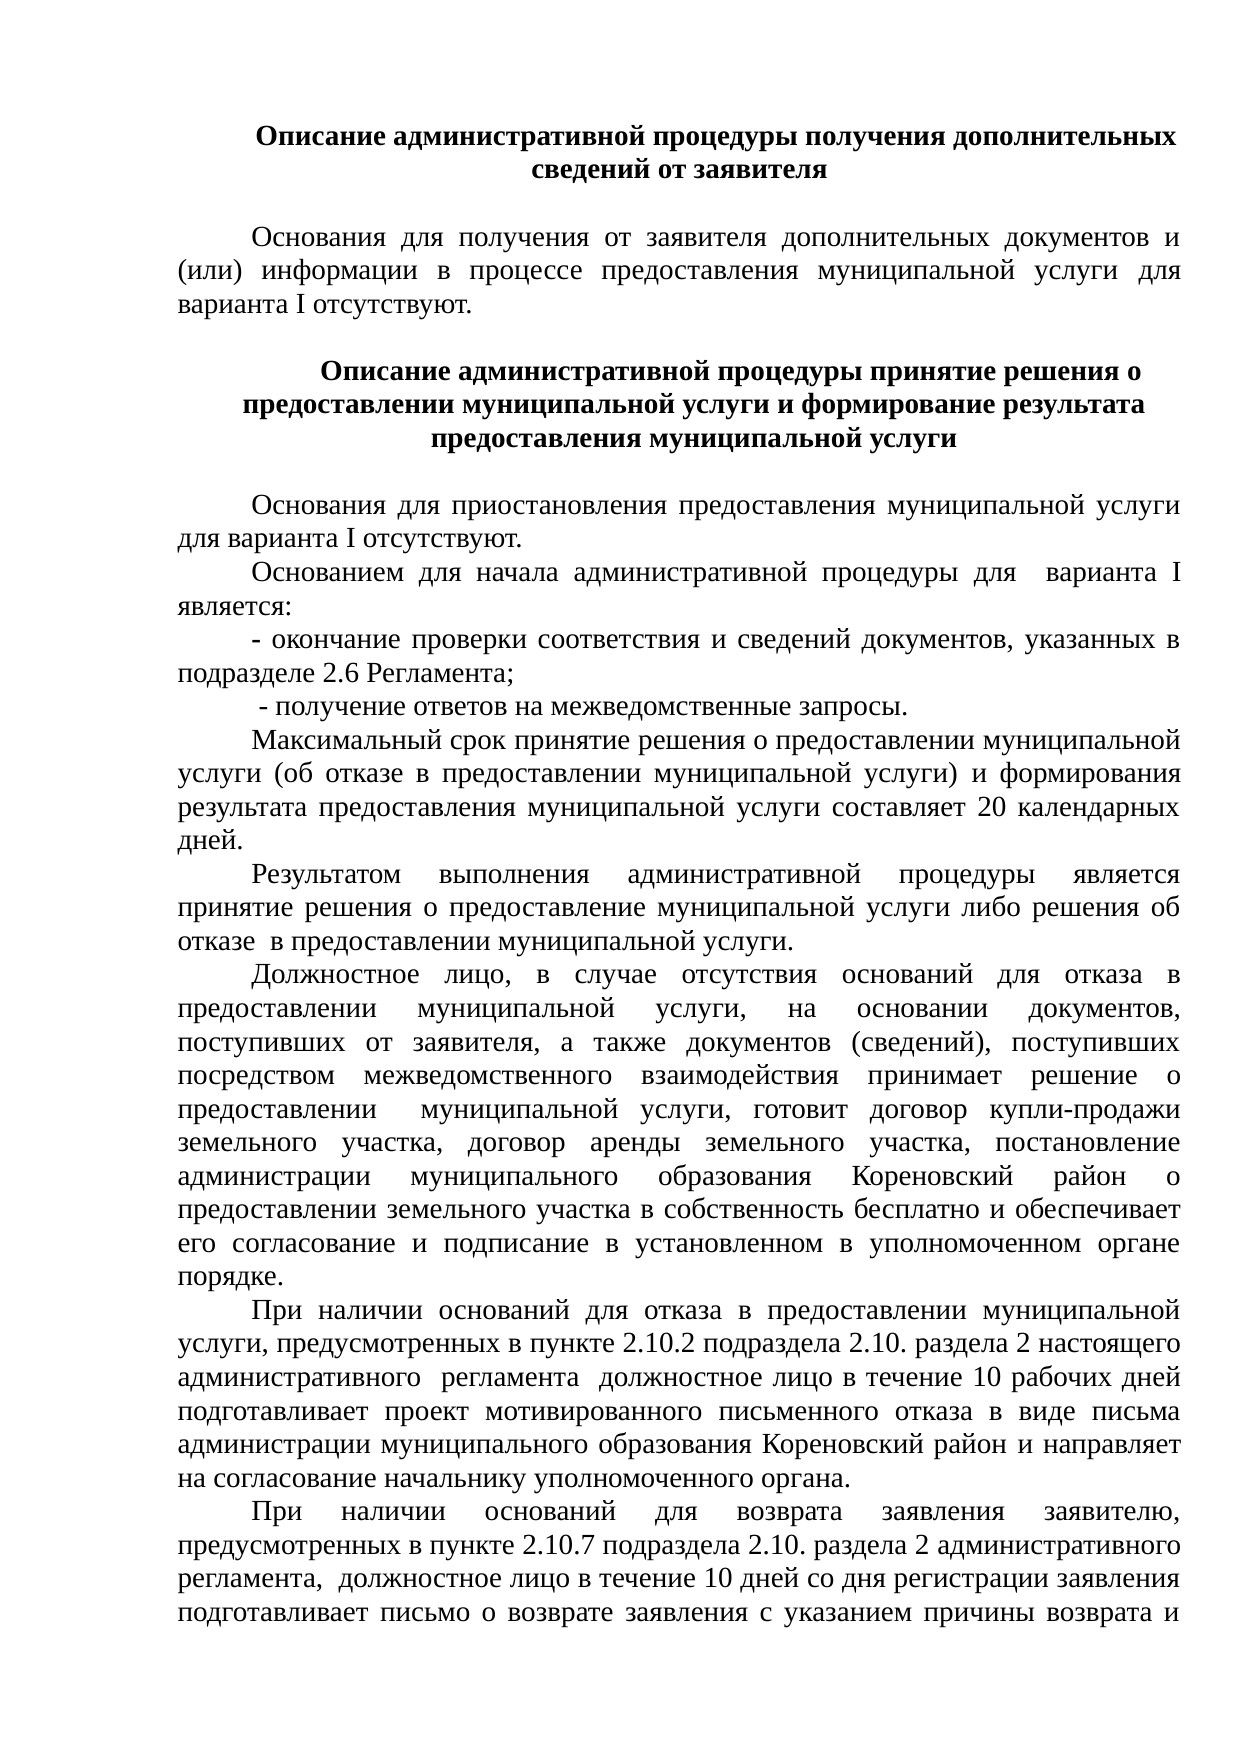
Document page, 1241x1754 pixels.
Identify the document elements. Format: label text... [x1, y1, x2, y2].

text При наличии оснований для возврата заявления заявителю, предусмотренных в пункте 2.10.7 подраздела 2.10. раздела 2 административного регламента, должностное лицо в течение 10 дней со дня регистрации заявления подготавливает письмо о возврате заявления с указанием причины возврата и [177, 1493, 1181, 1627]
title Описание административной процедуры получения дополнительных сведений от заявителя [177, 118, 1181, 185]
text При наличии оснований для отказа в предоставлении муниципальной услуги, предусмотренных в пункте 2.10.2 подраздела 2.10. раздела 2 настоящего административного регламента должностное лицо в течение 10 рабочих дней подготавливает проект мотивированного письменного отказа в виде письма администрации муниципального образования Кореновский район и направляет на согласование начальнику уполномоченного органа. [177, 1292, 1181, 1493]
title - получение ответов на межведомственные запросы. [177, 688, 1181, 722]
title Основания для приостановления предоставления муниципальной услуги для варианта I отсутствуют. [177, 487, 1181, 554]
title Основания для получения от заявителя дополнительных документов и (или) информации в процессе предоставления муниципальной услуги для варианта I отсутствуют. [177, 219, 1181, 319]
title Описание административной процедуры принятие решения о предоставлении муниципальной услуги и формирование результата предоставления муниципальной услуги [177, 353, 1211, 453]
title - окончание проверки соответствия и сведений документов, указанных в подразделе 2.6 Регламента; [177, 621, 1181, 688]
text Должностное лицо, в случае отсутствия оснований для отказа в предоставлении муниципальной услуги, на основании документов, поступивших от заявителя, а также документов (сведений), поступивших посредством межведомственного взаимодействия принимает решение о предоставлении муниципальной услуги, готовит договор купли-продажи земельного участка, договор аренды земельного участка, постановление администрации муниципального образования Кореновский район о предоставлении земельного участка в собственность бесплатно и обеспечивает его согласование и подписание в установленном в уполномоченном органе порядке. [177, 957, 1181, 1292]
title Основанием для начала административной процедуры для варианта I является: [177, 554, 1181, 621]
text Результатом выполнения административной процедуры является принятие решения о предоставление муниципальной услуги либо решения об отказе в предоставлении муниципальной услуги. [177, 856, 1181, 957]
title Максимальный срок принятие решения о предоставлении муниципальной услуги (об отказе в предоставлении муниципальной услуги) и формирования результата предоставления муниципальной услуги составляет 20 календарных дней. [177, 722, 1181, 856]
